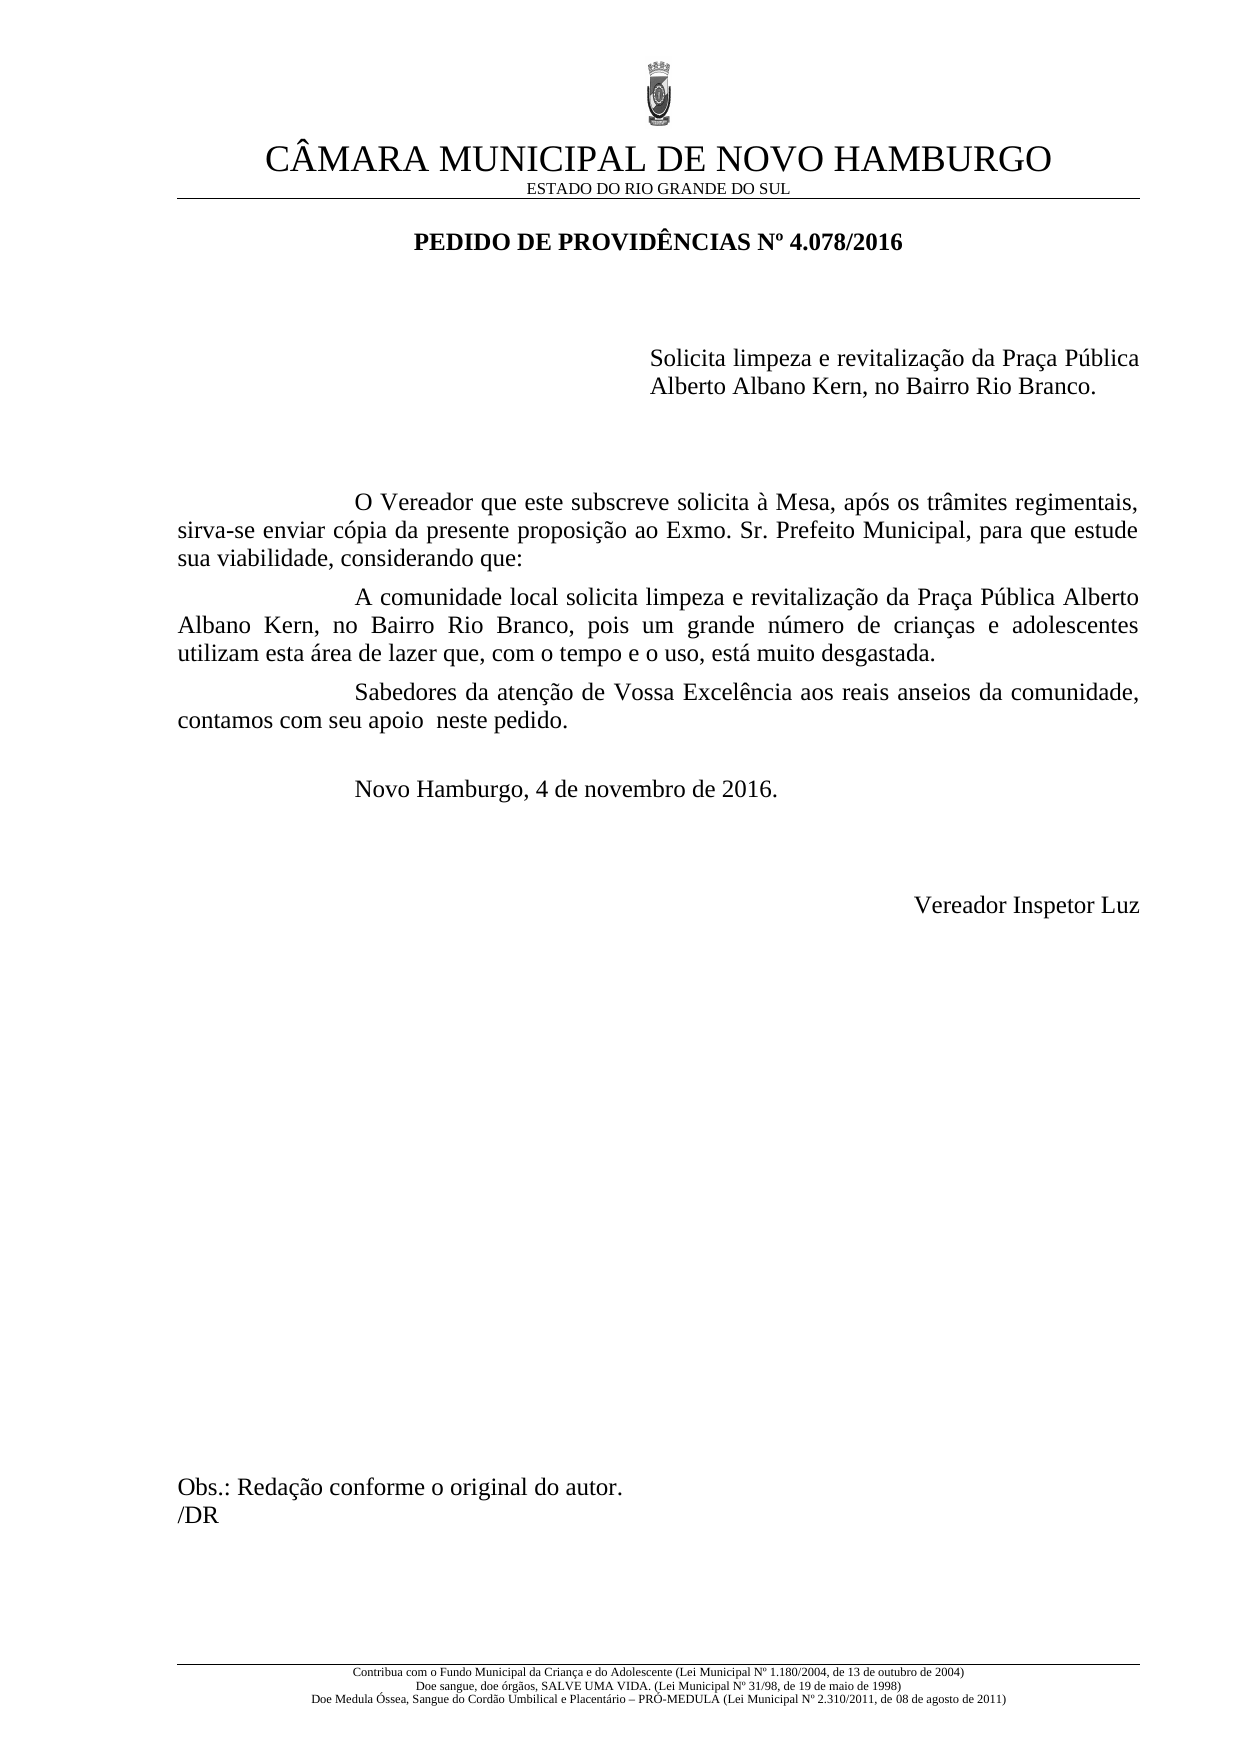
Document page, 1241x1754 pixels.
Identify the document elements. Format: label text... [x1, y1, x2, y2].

text A comunidade local solicita limpeza e revitalização da Praça Pública Alberto Albano Kern, no Bairro Rio Branco, pois um grande número de crianças e adolescentes utilizam esta área de lazer que, com o tempo e o uso, está muito desgastada. [177, 583, 1140, 667]
text Sabedores da atenção de Vossa Excelência aos reais anseios da comunidade, contamos com seu apoio neste pedido. [177, 678, 1140, 734]
text Obs.: Redação conforme o original do autor. [177, 1473, 1140, 1501]
text Vereador Inspetor Luz [177, 891, 1140, 919]
text PEDIDO DE PROVIDÊNCIAS Nº 4.078/2016 [177, 228, 1140, 256]
text O Vereador que este subscreve solicita à Mesa, após os trâmites regimentais, sirva-se enviar cópia da presente proposição ao Exmo. Sr. Prefeito Municipal, para que estude sua viabilidade, considerando que: [177, 488, 1140, 572]
text Novo Hamburgo, 4 de novembro de 2016. [177, 775, 1140, 803]
text Solicita limpeza e revitalização da Praça Pública Alberto Albano Kern, no Bairro Rio Branco. [649, 344, 1140, 400]
text /DR [177, 1501, 1140, 1528]
